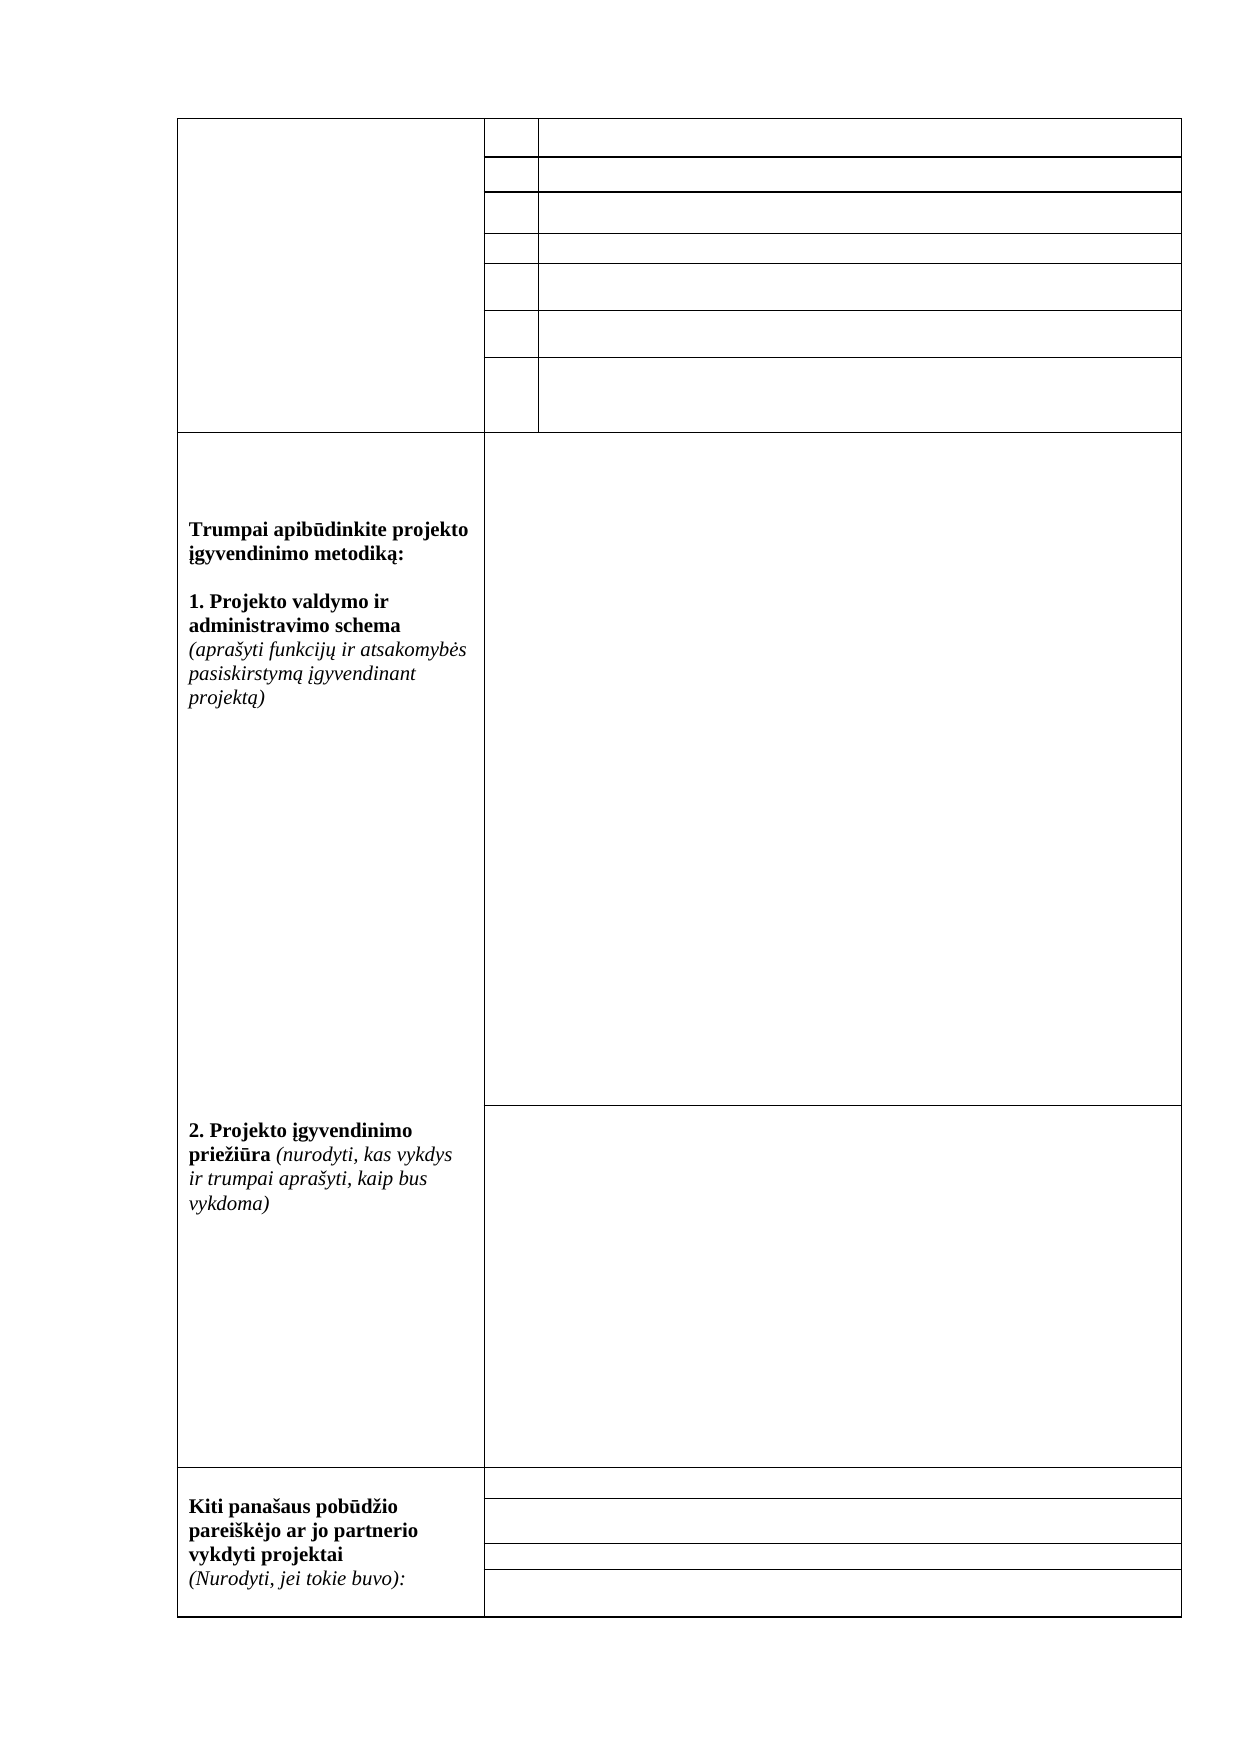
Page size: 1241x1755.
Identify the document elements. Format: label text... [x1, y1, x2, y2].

table_cell [485, 433, 1181, 1104]
table_cell [539, 158, 1181, 191]
table_cell [485, 358, 538, 432]
table_cell [485, 1570, 1181, 1616]
table_cell [539, 119, 1181, 156]
table_cell [539, 311, 1181, 357]
table_cell [485, 158, 538, 191]
table_cell [485, 119, 538, 156]
table_cell [539, 264, 1181, 310]
table_cell [485, 1468, 1181, 1498]
table_cell [485, 234, 538, 263]
table_cell [485, 193, 538, 233]
table_cell [485, 264, 538, 310]
table_cell [485, 1544, 1181, 1569]
table_cell Trumpai apibūdinkite projekto įgyvendinimo metodiką: 1. Projekto valdymo ir administravimo schema (aprašyti funkcijų ir atsakomybės pasiskirstymą įgyvendinant projektą) 2. Projekto įgyvendinimo priežiūra (nurodyti, kas vykdys ir trumpai aprašyti, kaip bus vykdoma) [178, 433, 484, 1467]
table_cell [485, 1106, 1181, 1467]
table_cell [539, 358, 1181, 432]
table_cell [539, 193, 1181, 233]
table_cell [485, 311, 538, 357]
table_cell [178, 119, 484, 432]
table_cell [485, 1499, 1181, 1543]
table_cell [539, 234, 1181, 263]
table_cell Kiti panašaus pobūdžio pareiškėjo ar jo partnerio vykdyti projektai (Nurodyti, jei tokie buvo): [178, 1468, 484, 1616]
